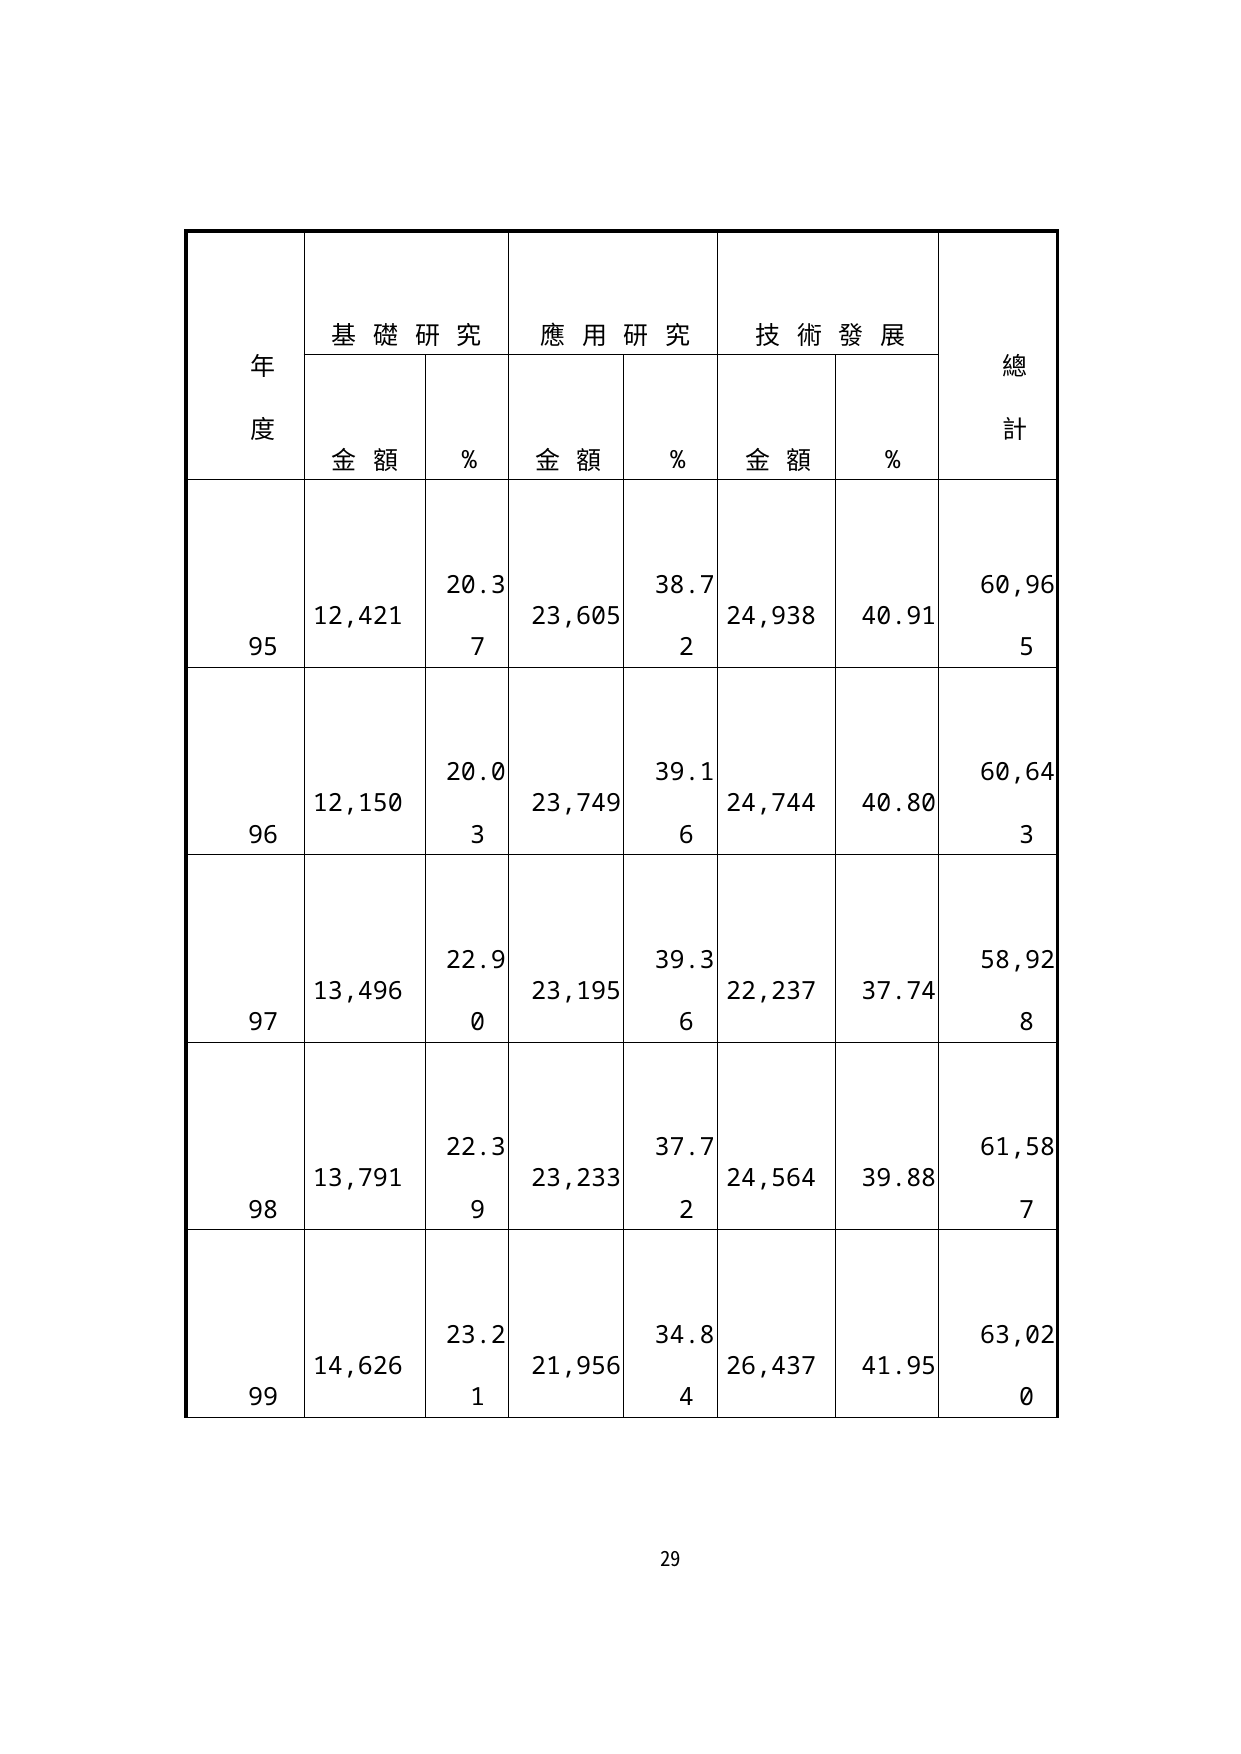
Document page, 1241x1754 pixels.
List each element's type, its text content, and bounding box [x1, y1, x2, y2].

table_cell 97 [188, 855, 304, 1042]
table_cell 23,233 [509, 1043, 623, 1229]
table_cell 60,643 [939, 668, 1056, 854]
table_header 年度 [188, 233, 304, 479]
table_cell 40.80 [836, 668, 938, 854]
table_cell 37.72 [624, 1043, 717, 1229]
table_cell 24,938 [718, 480, 835, 667]
table_header 應用研究 [509, 233, 717, 354]
table_cell 26,437 [718, 1230, 835, 1417]
table_cell 金額 [305, 355, 425, 479]
table_cell 金額 [509, 355, 623, 479]
table_cell 34.84 [624, 1230, 717, 1417]
table_cell 61,587 [939, 1043, 1056, 1229]
table_cell 40.91 [836, 480, 938, 667]
table_cell 99 [188, 1230, 304, 1417]
table_cell 39.88 [836, 1043, 938, 1229]
table_cell 22,237 [718, 855, 835, 1042]
table_cell 96 [188, 668, 304, 854]
table_cell 22.90 [426, 855, 508, 1042]
table_cell 金額 [718, 355, 835, 479]
table_cell 98 [188, 1043, 304, 1229]
table_cell % [836, 355, 938, 479]
table_cell % [624, 355, 717, 479]
table_header 總計 [939, 233, 1056, 479]
table_cell 23.21 [426, 1230, 508, 1417]
table_cell 24,564 [718, 1043, 835, 1229]
table_cell 39.36 [624, 855, 717, 1042]
table_header 基礎研究 [305, 233, 508, 354]
table_cell 60,965 [939, 480, 1056, 667]
table_cell 37.74 [836, 855, 938, 1042]
table_cell % [426, 355, 508, 479]
table_cell 22.39 [426, 1043, 508, 1229]
table_cell 23,749 [509, 668, 623, 854]
table_cell 20.37 [426, 480, 508, 667]
table_cell 41.95 [836, 1230, 938, 1417]
table_cell 58,928 [939, 855, 1056, 1042]
table_cell 38.72 [624, 480, 717, 667]
table_cell 23,195 [509, 855, 623, 1042]
table_cell 23,605 [509, 480, 623, 667]
table_cell 12,421 [305, 480, 425, 667]
table_cell 95 [188, 480, 304, 667]
table_cell 12,150 [305, 668, 425, 854]
table_header 技術發展 [718, 233, 938, 354]
table_cell 21,956 [509, 1230, 623, 1417]
table_cell 39.16 [624, 668, 717, 854]
table_cell 24,744 [718, 668, 835, 854]
table_cell 14,626 [305, 1230, 425, 1417]
table_cell 63,020 [939, 1230, 1056, 1417]
table_cell 13,791 [305, 1043, 425, 1229]
table_cell 20.03 [426, 668, 508, 854]
table_cell 13,496 [305, 855, 425, 1042]
